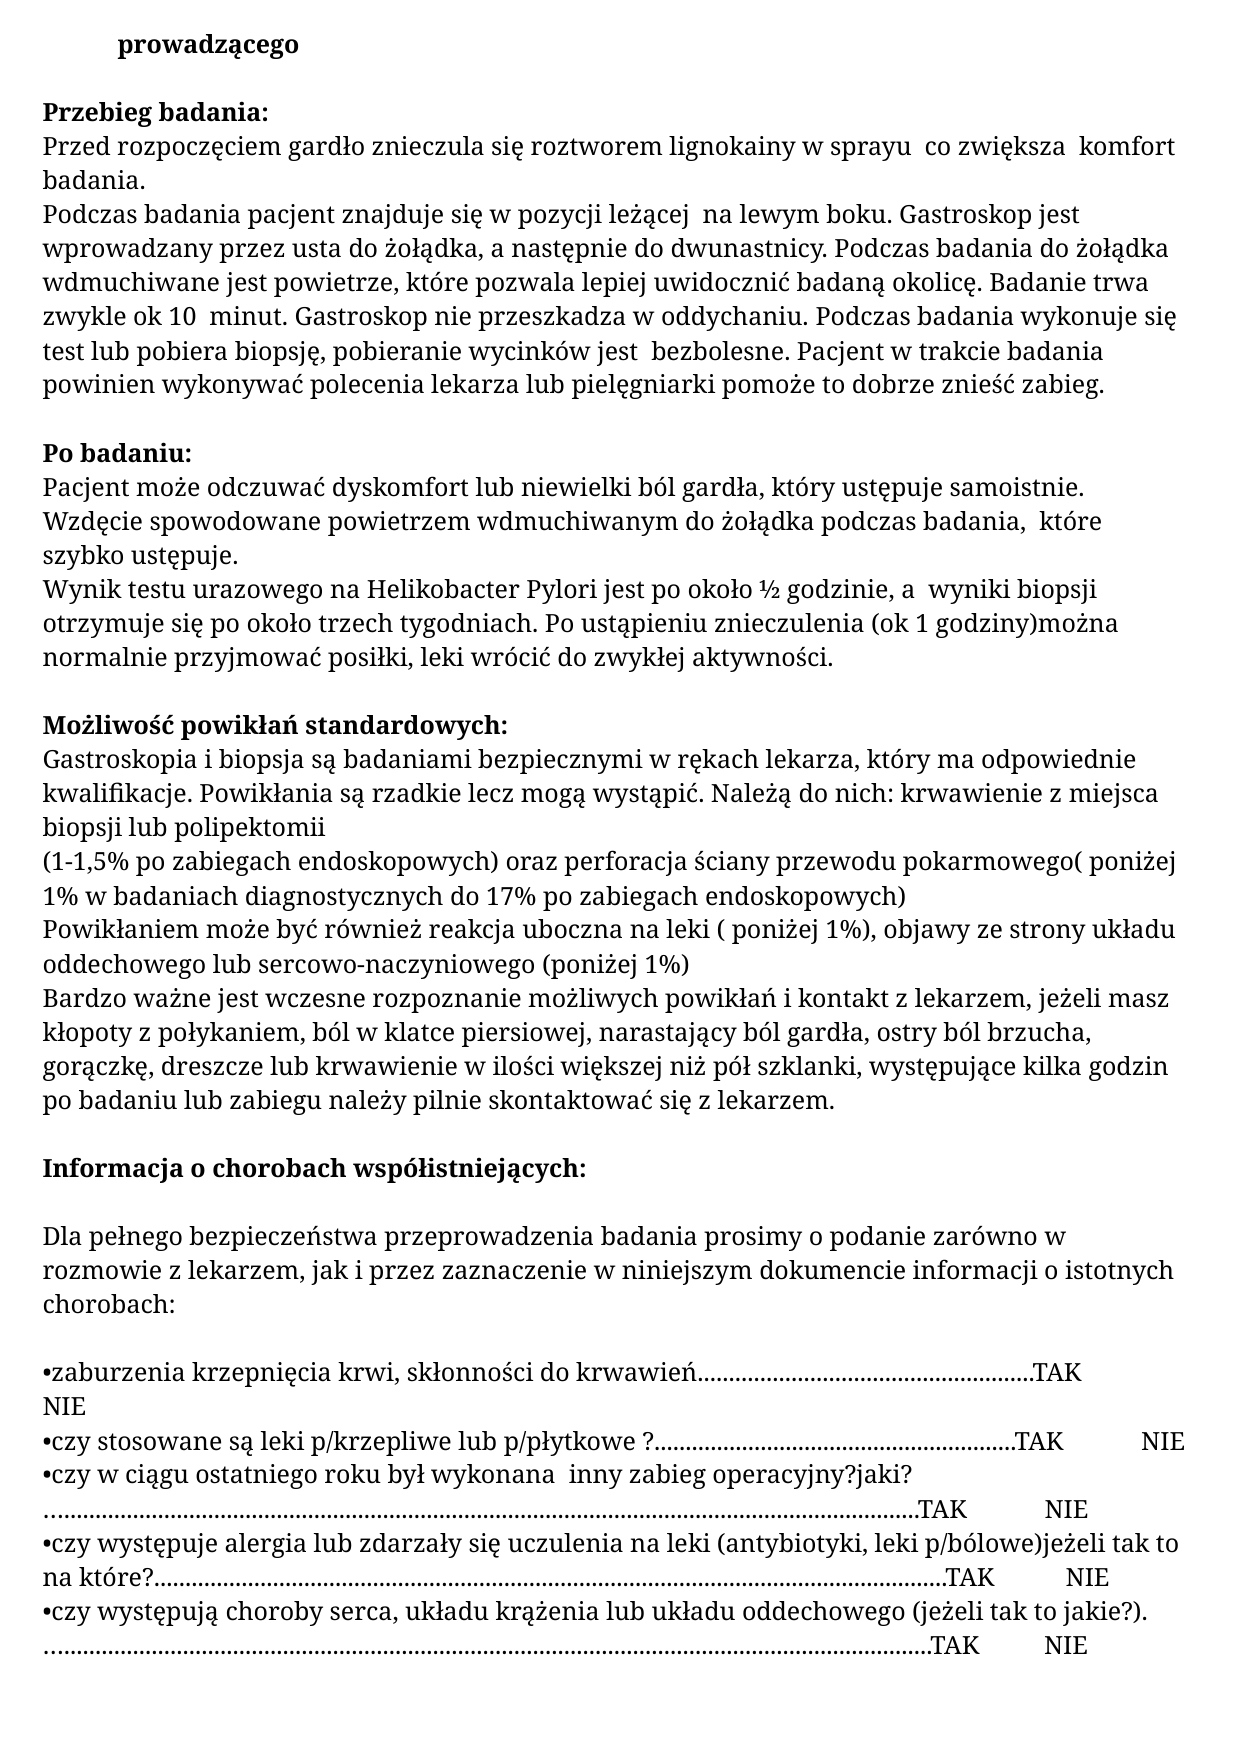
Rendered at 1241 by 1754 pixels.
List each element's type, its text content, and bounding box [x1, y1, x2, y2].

text (1-1,5% po zabiegach endoskopowych) oraz perforacja ściany przewodu pokarmowego( poniżej 1% w badaniach diagnostycznych do 17% po zabiegach endoskopowych) [42, 844, 1191, 912]
text Dla pełnego bezpieczeństwa przeprowadzenia badania prosimy o podanie zarówno w rozmowie z lekarzem, jak i przez zaznaczenie w niniejszym dokumencie informacji o istotnych chorobach: [42, 1219, 1191, 1321]
text …...........................................................................................................................................TAK NIE [42, 1627, 1191, 1662]
text •czy stosowane są leki p/krzepliwe lub p/płytkowe ?..........................................................TAK NIE [42, 1423, 1191, 1457]
text Gastroskopia i biopsja są badaniami bezpiecznymi w rękach lekarza, który ma odpowiednie kwalifikacje. Powikłania są rzadkie lecz mogą wystąpić. Należą do nich: krwawienie z miejsca biopsji lub polipektomii [42, 742, 1191, 844]
text Przebieg badania: [42, 95, 1191, 129]
text •zaburzenia krzepnięcia krwi, skłonności do krwawień......................................................TAK NIE [42, 1355, 1191, 1423]
text Informacja o chorobach współistniejących: [42, 1151, 1191, 1185]
list prowadzącego [80, 27, 1191, 61]
text •czy występuje alergia lub zdarzały się uczulenia na leki (antybiotyki, leki p/bólowe)jeżeli tak to [42, 1525, 1191, 1559]
text Przed rozpoczęciem gardło znieczula się roztworem lignokainy w sprayu co zwiększa komfort badania. [42, 129, 1191, 197]
text Wynik testu urazowego na Helikobacter Pylori jest po około ½ godzinie, a wyniki biopsji otrzymuje się po około trzech tygodniach. Po ustąpieniu znieczulenia (ok 1 godziny)można normalnie przyjmować posiłki, leki wrócić do zwykłej aktywności. [42, 572, 1191, 674]
text Podczas badania pacjent znajduje się w pozycji leżącej na lewym boku. Gastroskop jest wprowadzany przez usta do żołądka, a następnie do dwunastnicy. Podczas badania do żołądka wdmuchiwane jest powietrze, które pozwala lepiej uwidocznić badaną okolicę. Badanie trwa zwykle ok 10 minut. Gastroskop nie przeszkadza w oddychaniu. Podczas badania wykonuje się test lub pobiera biopsję, pobieranie wycinków jest bezbolesne. Pacjent w trakcie badania powinien wykonywać polecenia lekarza lub pielęgniarki pomoże to dobrze znieść zabieg. [42, 197, 1191, 401]
text Powikłaniem może być również reakcja uboczna na leki ( poniżej 1%), objawy ze strony układu oddechowego lub sercowo-naczyniowego (poniżej 1%) [42, 912, 1191, 980]
text Możliwość powikłań standardowych: [42, 708, 1191, 742]
text Po badaniu: [42, 435, 1191, 469]
text Pacjent może odczuwać dyskomfort lub niewielki ból gardła, który ustępuje samoistnie. Wzdęcie spowodowane powietrzem wdmuchiwanym do żołądka podczas badania, które szybko ustępuje. [42, 469, 1191, 572]
text •czy w ciągu ostatniego roku był wykonana inny zabieg operacyjny?jaki? ….........................................................................................................................................TAK NIE [42, 1457, 1191, 1525]
text na które?...............................................................................................................................TAK NIE [42, 1559, 1191, 1593]
text Bardzo ważne jest wczesne rozpoznanie możliwych powikłań i kontakt z lekarzem, jeżeli masz kłopoty z połykaniem, ból w klatce piersiowej, narastający ból gardła, ostry ból brzucha, gorączkę, dreszcze lub krwawienie w ilości większej niż pół szklanki, występujące kilka godzin po badaniu lub zabiegu należy pilnie skontaktować się z lekarzem. [42, 980, 1191, 1117]
text •czy występują choroby serca, układu krążenia lub układu oddechowego (jeżeli tak to jakie?). [42, 1593, 1191, 1627]
